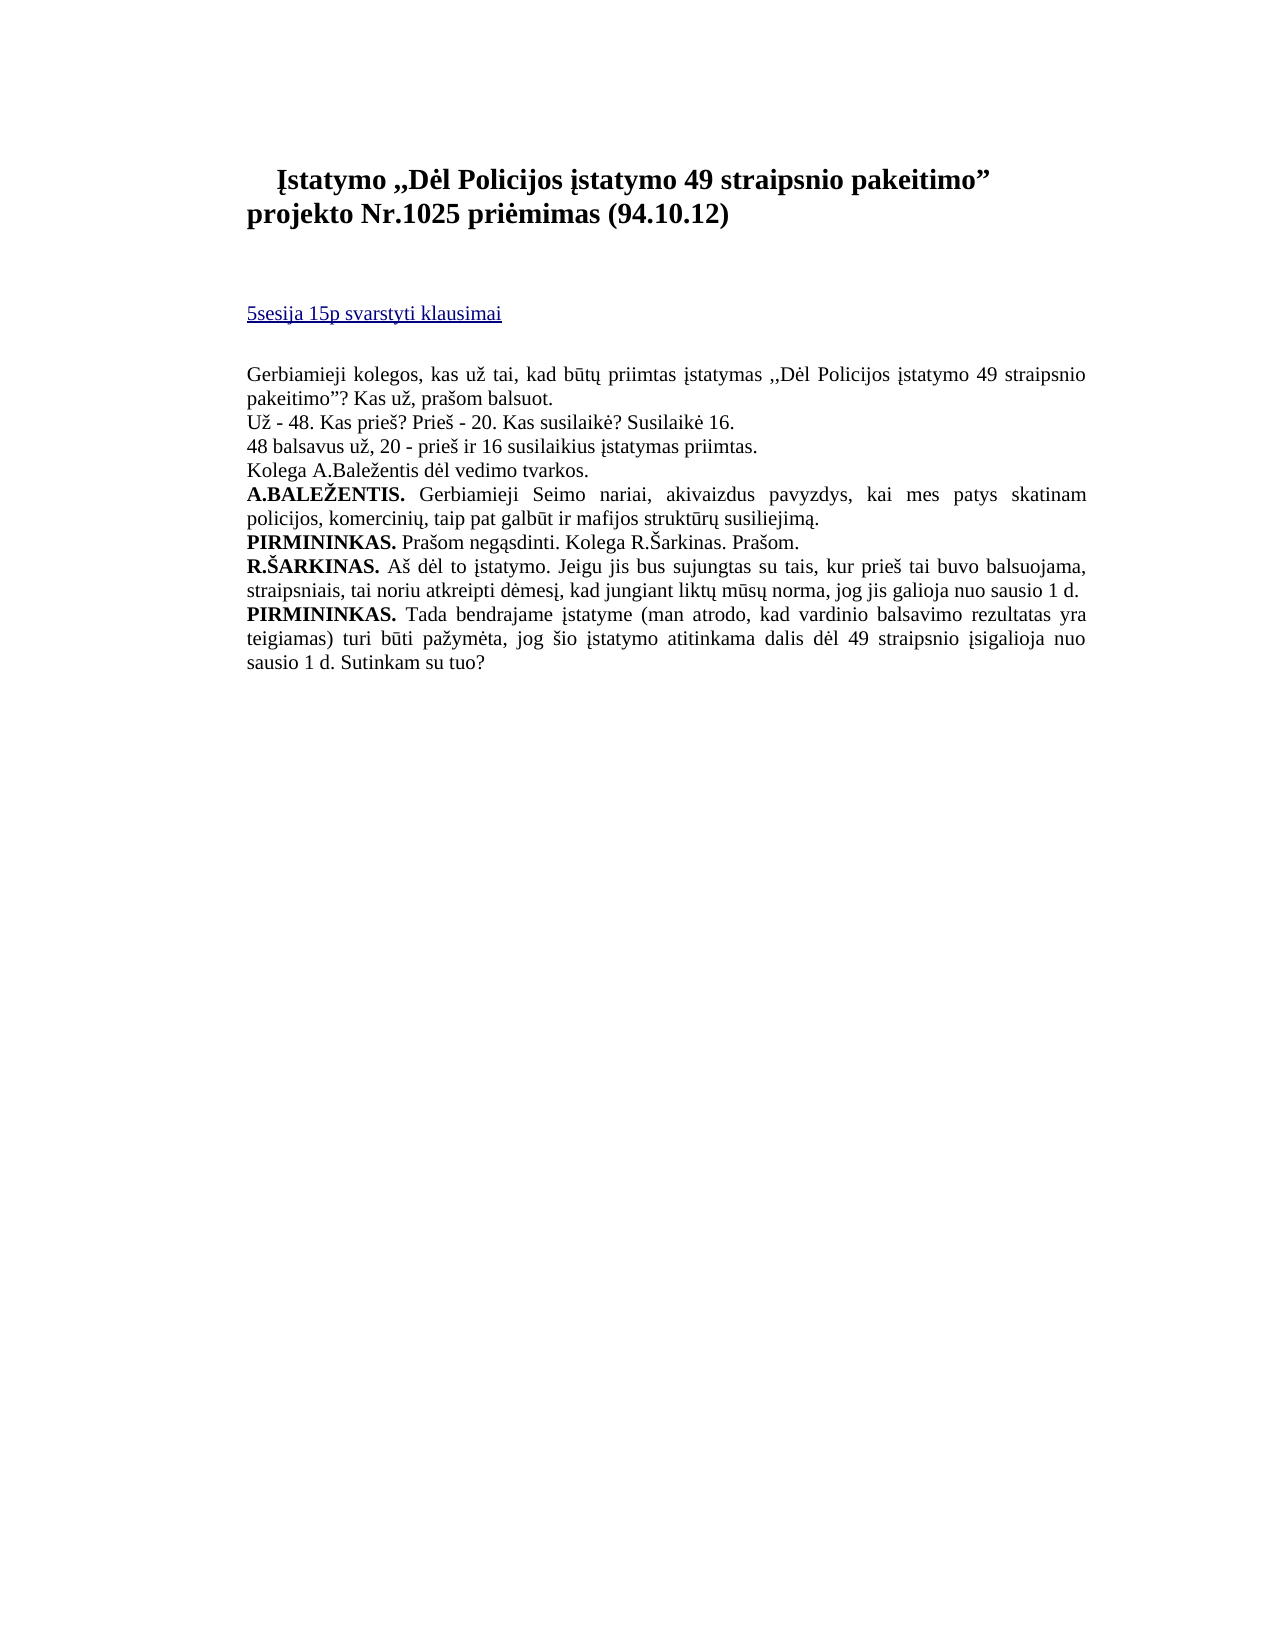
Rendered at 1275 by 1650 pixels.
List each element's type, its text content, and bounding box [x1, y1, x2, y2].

text R.ŠARKINAS. Aš dėl to įstatymo. Jeigu jis bus sujungtas su tais, kur prieš tai buvo balsuojama, straipsniais, tai noriu atkreipti dėmesį, kad jungiant liktų mūsų norma, jog jis galioja nuo sausio 1 d. [247, 554, 1087, 602]
text 5sesija 15p svarstyti klausimai [247, 301, 1087, 325]
text 48 balsavus už, 20 - prieš ir 16 susilaikius įstatymas priimtas. [247, 434, 1087, 458]
text Kolega A.Baležentis dėl vedimo tvarkos. [247, 458, 1087, 482]
text Įstatymo ,,Dėl Policijos įstatymo 49 straipsnio pakeitimo” projekto Nr.1025 priėmimas (94.10.12) [247, 162, 1087, 229]
text Gerbiamieji kolegos, kas už tai, kad būtų priimtas įstatymas ,,Dėl Policijos įstatymo 49 straipsnio pakeitimo”? Kas už, prašom balsuot. [247, 361, 1087, 409]
text PIRMININKAS. Tada bendrajame įstatyme (man atrodo, kad vardinio balsavimo rezultatas yra teigiamas) turi būti pažymėta, jog šio įstatymo atitinkama dalis dėl 49 straipsnio įsigalioja nuo sausio 1 d. Sutinkam su tuo? [247, 602, 1087, 674]
text Už - 48. Kas prieš? Prieš - 20. Kas susilaikė? Susilaikė 16. [247, 409, 1087, 434]
text A.BALEŽENTIS. Gerbiamieji Seimo nariai, akivaizdus pavyzdys, kai mes patys skatinam policijos, komercinių, taip pat galbūt ir mafijos struktūrų susiliejimą. [247, 482, 1087, 530]
text PIRMININKAS. Prašom negąsdinti. Kolega R.Šarkinas. Prašom. [247, 530, 1087, 554]
